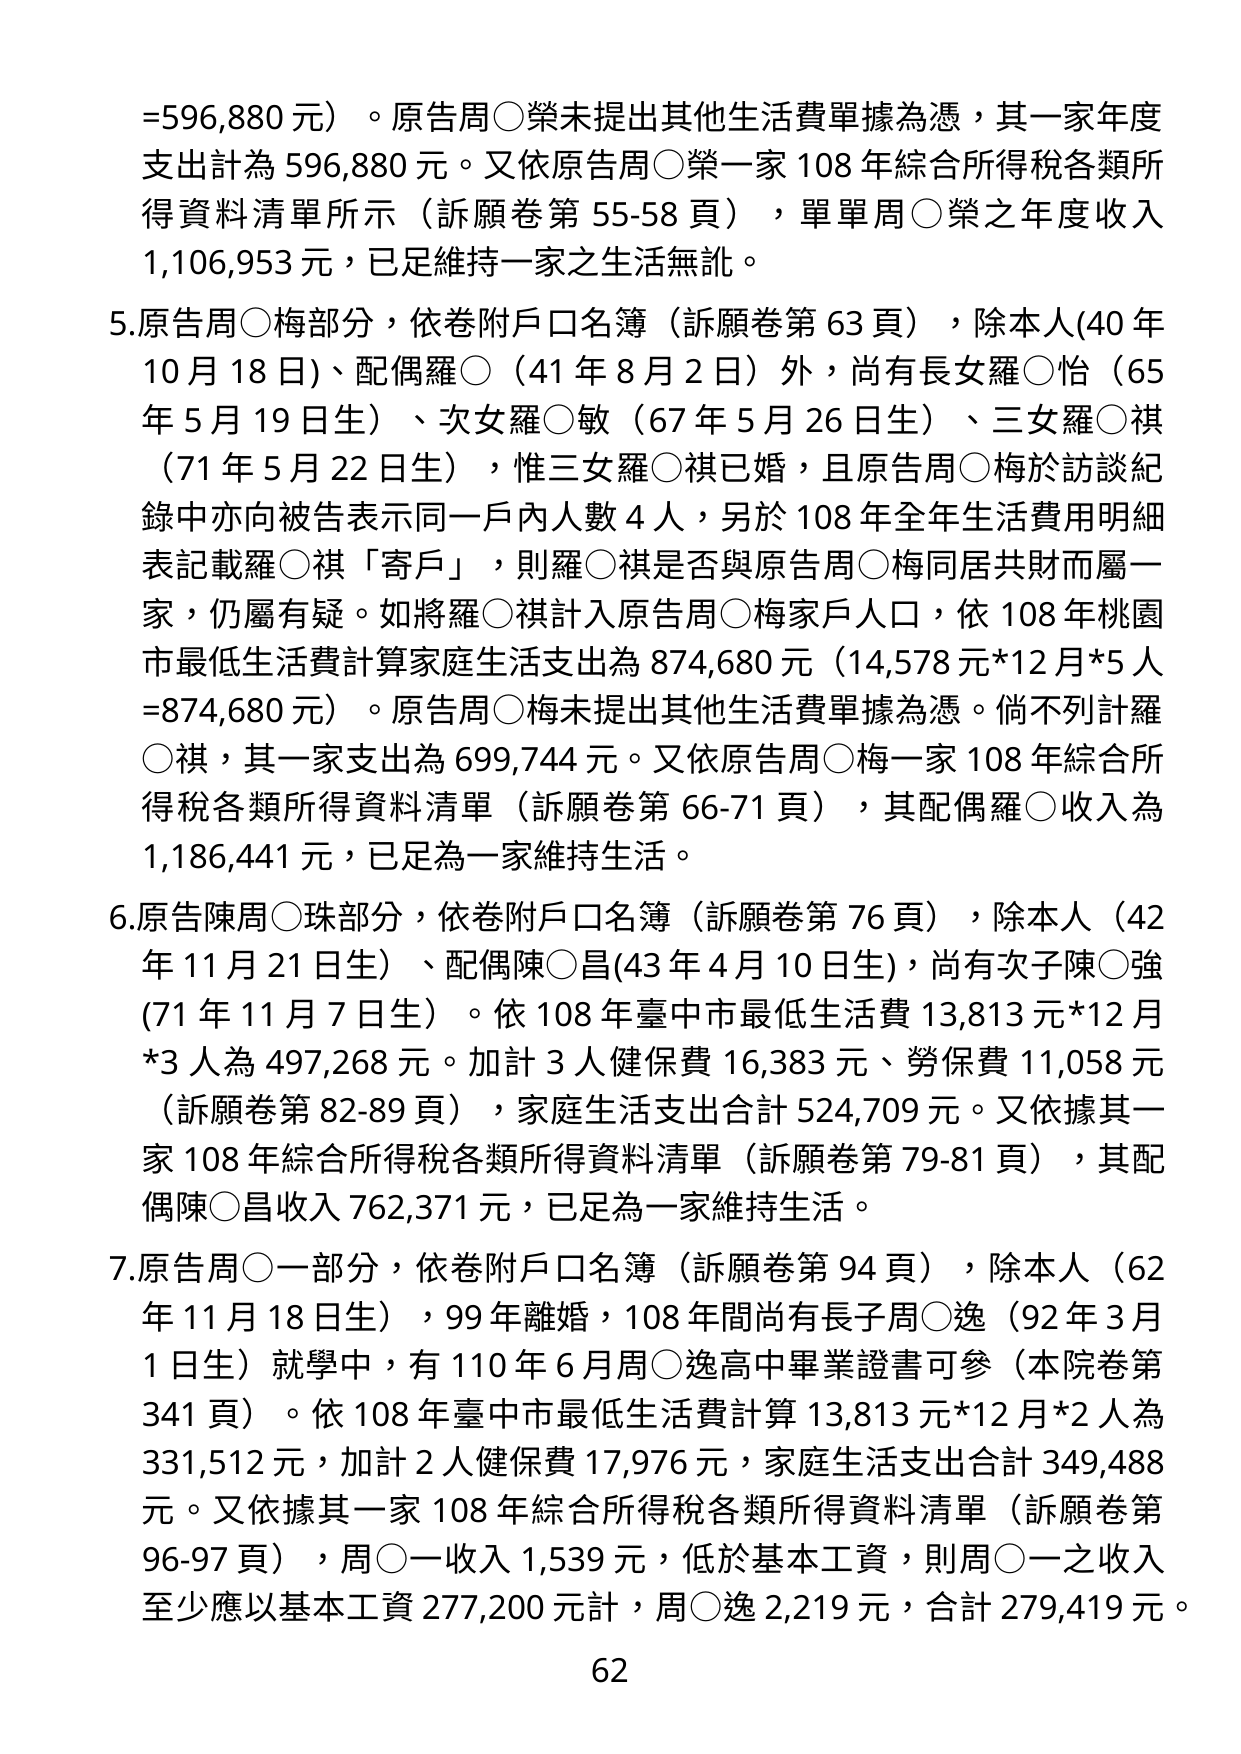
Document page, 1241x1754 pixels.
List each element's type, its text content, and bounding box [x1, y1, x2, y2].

text 7.原告周○一部分，依卷附戶口名簿（訴願卷第94頁），除本人（62年11月18日生），99年離婚，108年間尚有長子周○逸（92年3月1日生）就學中，有110年6月周○逸高中畢業證書可參（本院卷第341頁）。依108年臺中市最低生活費計算13,813元*12月*2人為331,512元，加計2人健保費17,976元，家庭生活支出合計349,488元。又依據其一家108年綜合所得稅各類所得資料清單（訴願卷第96-97頁），周○一收入1,539元，低於基本工資，則周○一之收入至少應以基本工資277,200元計，周○逸2,219元，合計279,419元。原告周○一之家庭收入扣除生活費用後為負數（279,419元-349,488元=-70,069），其所有收益不足以維持其一家生活。 [108, 1242, 1165, 1629]
text 6.原告陳周○珠部分，依卷附戶口名簿（訴願卷第76頁），除本人（42年11月21日生）、配偶陳○昌(43年4月10日生)，尚有次子陳○強(71年11月7日生）。依108年臺中市最低生活費13,813元*12月*3人為497,268元。加計3人健保費16,383元、勞保費11,058元（訴願卷第82-89頁），家庭生活支出合計524,709元。又依據其一家108年綜合所得稅各類所得資料清單（訴願卷第79-81頁），其配偶陳○昌收入762,371元，已足為一家維持生活。 [108, 890, 1165, 1229]
text 4.原告周○榮部分，依卷附戶口名簿（訴願卷第51頁），除本人（45年1月9日生）、配偶蔡○珠（46年3月1日生）外，尚有長女周○玲（73年7月27日生）、次女周○維（86年5月30日生）、孫女梁○璞（103年7月25日生），惟原告周○榮於原處分作成前即已向被告表明長女周○玲及孫女梁○璞並未共同居住，僅係寄戶口，並在提供之戶口名簿上註記「寄戶」，然被告未予查明即列計周○玲為一家成員，當屬有誤，且被告將周○玲列為原告周○榮之戶內人口，卻將同戶內之周○玲之女梁○璞排除在外，於計算原告周○榮一家108年收支明細時，僅加計周○玲之收入及支出，但戶內之未成年人梁○璞生活所需則未列計家庭支出，被告何以為此選擇性計算，未見任何理由說明，亦有違誤。關於原告周○榮主張周○玲及梁○璞僅為寄戶，並非共同居住之家庭成員乙節，被告並無其他積極證據可證明周○玲及其女係與原告周○榮同住一家且受周○榮扶養，自不應將周○玲及其女列計原告周○榮之家戶內計算收支。從而，原告周○榮之一家以本人、配偶蔡○珠、次女周○維等3人為計，依108年臺北市最低生活費計算家庭生活支出為596,880元（16,580元*12月*3人=596,880元）。原告周○榮未提出其他生活費單據為憑，其一家年度支出計為596,880元。又依原告周○榮一家108年綜合所得稅各類所得資料清單所示（訴願卷第55-58頁），單單周○榮之年度收入1,106,953元，已足維持一家之生活無訛。 [108, 91, 1165, 284]
text 5.原告周○梅部分，依卷附戶口名簿（訴願卷第63頁），除本人(40年10月18日)、配偶羅○（41年8月2日）外，尚有長女羅○怡（65年5月19日生）、次女羅○敏（67年5月26日生）、三女羅○祺（71年5月22日生），惟三女羅○祺已婚，且原告周○梅於訪談紀錄中亦向被告表示同一戶內人數4人，另於108年全年生活費用明細表記載羅○祺「寄戶」，則羅○祺是否與原告周○梅同居共財而屬一家，仍屬有疑。如將羅○祺計入原告周○梅家戶人口，依108年桃園市最低生活費計算家庭生活支出為874,680元（14,578元*12月*5人=874,680元）。原告周○梅未提出其他生活費單據為憑。倘不列計羅○祺，其一家支出為699,744元。又依原告周○梅一家108年綜合所得稅各類所得資料清單（訴願卷第66-71頁），其配偶羅○收入為1,186,441元，已足為一家維持生活。 [108, 297, 1165, 878]
